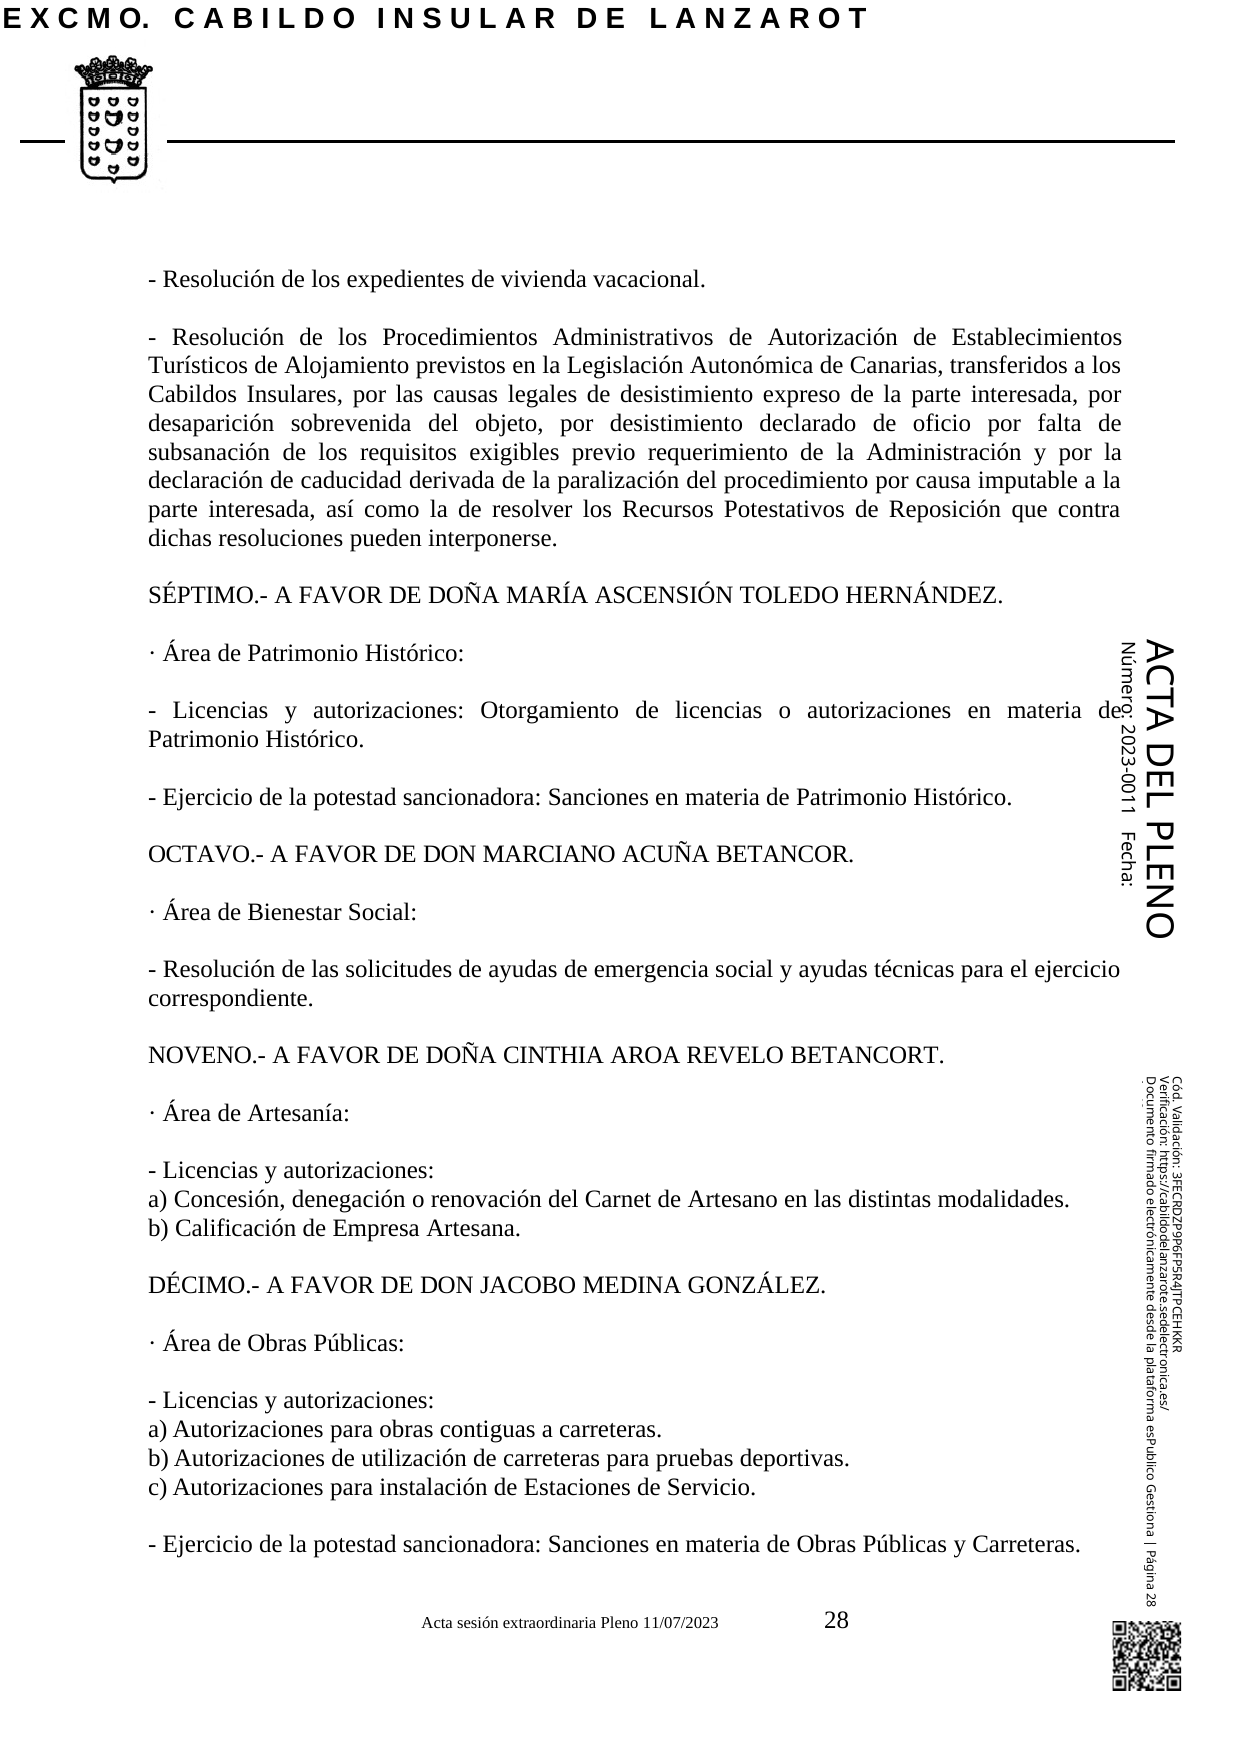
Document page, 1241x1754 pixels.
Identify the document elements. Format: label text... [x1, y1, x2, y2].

text Acta sesión extraordinaria Pleno 11/07/2023 28 [421, 1606, 1192, 1634]
list Autorizaciones para obras contiguas a carreteras. [148, 1414, 1143, 1443]
list Área de Artesanía: [148, 1098, 1143, 1127]
list Ejercicio de la potestad sancionadora: Sanciones en materia de Obras Públicas y Carreteras. [148, 1529, 1143, 1558]
text SÉPTIMO.- A FAVOR DE DOÑA MARÍA ASCENSIÓN TOLEDO HERNÁNDEZ. [148, 580, 1192, 609]
list Licencias y autorizaciones: [148, 1385, 1143, 1414]
picture [65, 39, 167, 193]
text Documento firmado electrónicamente desde la plataforma esPublico Gestiona | Página 28 de 40 [1143, 1077, 1158, 1611]
text DÉCIMO.- A FAVOR DE DON JACOBO MEDINA GONZÁLEZ. [148, 1270, 1143, 1299]
list Calificación de Empresa Artesana. [148, 1213, 1143, 1242]
list Área de Bienestar Social: [148, 897, 1192, 925]
list Concesión, denegación o renovación del Carnet de Artesano en las distintas modalidades. [148, 1184, 1143, 1213]
list ACTA DEL PLENO [1140, 925, 1183, 984]
list Autorizaciones de utilización de carreteras para pruebas deportivas. [148, 1443, 1143, 1472]
list Licencias y autorizaciones: [148, 1155, 1143, 1184]
list Número: 2023-0011 Fecha: 17/07/2023 [1117, 667, 1140, 897]
list Resolución de los expedientes de vivienda vacacional. [148, 264, 1192, 293]
list Número: 2023-0011 Fecha: 17/07/2023 [1117, 925, 1140, 984]
list Área de Patrimonio Histórico: [148, 638, 1192, 667]
list Área de Obras Públicas: [148, 1328, 1143, 1357]
list Resolución de los Procedimientos Administrativos de Autorización de Establecimientos Turísticos de Alojamiento previstos en la Legislación Autonómica de Canarias, transferidos a los Cabildos Insulares, por las causas legales de desistimiento expreso de la parte interesada, por desaparición sobrevenida del objeto, por desistimiento declarado de oficio por falta de subsanación de los requisitos exigibles previo requerimiento de la Administración y por la declaración de caducidad derivada de la paralización del procedimiento por causa imputable a la parte interesada, así como la de resolver los Recursos Potestativos de Reposición que contra dichas resoluciones pueden interponerse. [148, 322, 1122, 552]
list Licencias y autorizaciones: Otorgamiento de licencias o autorizaciones en materia de Patrimonio Histórico. [148, 695, 1122, 753]
list Autorizaciones para instalación de Estaciones de Servicio. [148, 1472, 1143, 1500]
text Verificación: https://cabildodelanzarote.sedelectronica.es/ [1158, 1077, 1171, 1611]
list ACTA DEL PLENO [1140, 667, 1183, 897]
list Resolución de las solicitudes de ayudas de emergencia social y ayudas técnicas para el ejercicio correspondiente. [148, 954, 1121, 1012]
picture [1112, 1621, 1182, 1691]
text NOVENO.- A FAVOR DE DOÑA CINTHIA AROA REVELO BETANCORT. [148, 1040, 1192, 1069]
text Cód. Validación: 3FECRDZP9P6FP5R4JTPCEHKKR [1171, 1077, 1184, 1611]
list Ejercicio de la potestad sancionadora: Sanciones en materia de Patrimonio Histórico. OCTAVO.- A FAVOR DE DON MARCIANO ACUÑA BETANCOR. [148, 782, 1013, 868]
